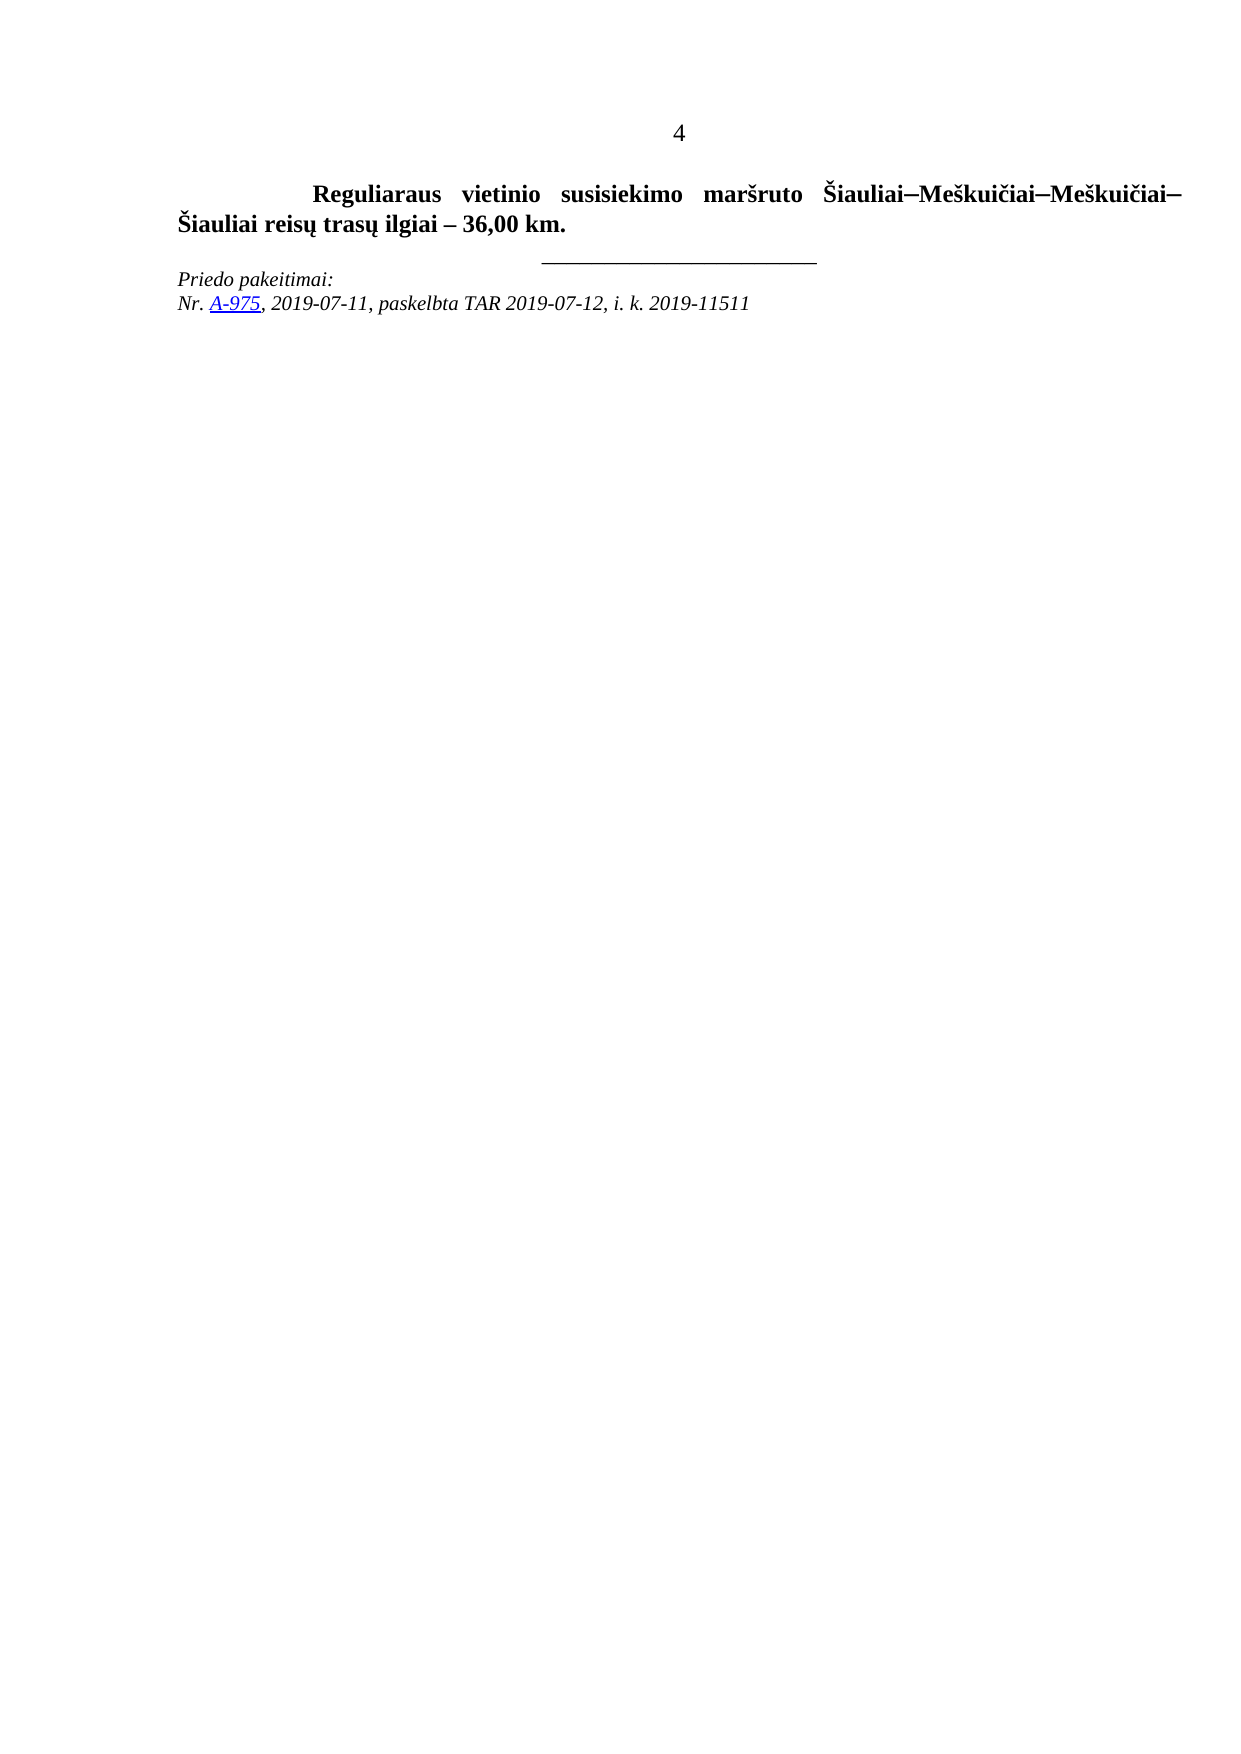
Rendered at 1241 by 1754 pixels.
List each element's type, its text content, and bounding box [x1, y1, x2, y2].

text Nr. A-975, 2019-07-11, paskelbta TAR 2019-07-12, i. k. 2019-11511 [177, 291, 1181, 315]
text ______________________ [177, 238, 1181, 267]
text Priedo pakeitimai: [177, 267, 1181, 291]
text Reguliaraus vietinio susisiekimo maršruto Šiauliai–Meškuičiai–Meškuičiai–Šiauliai reisų trasų ilgiai – 36,00 km. [177, 176, 1181, 238]
